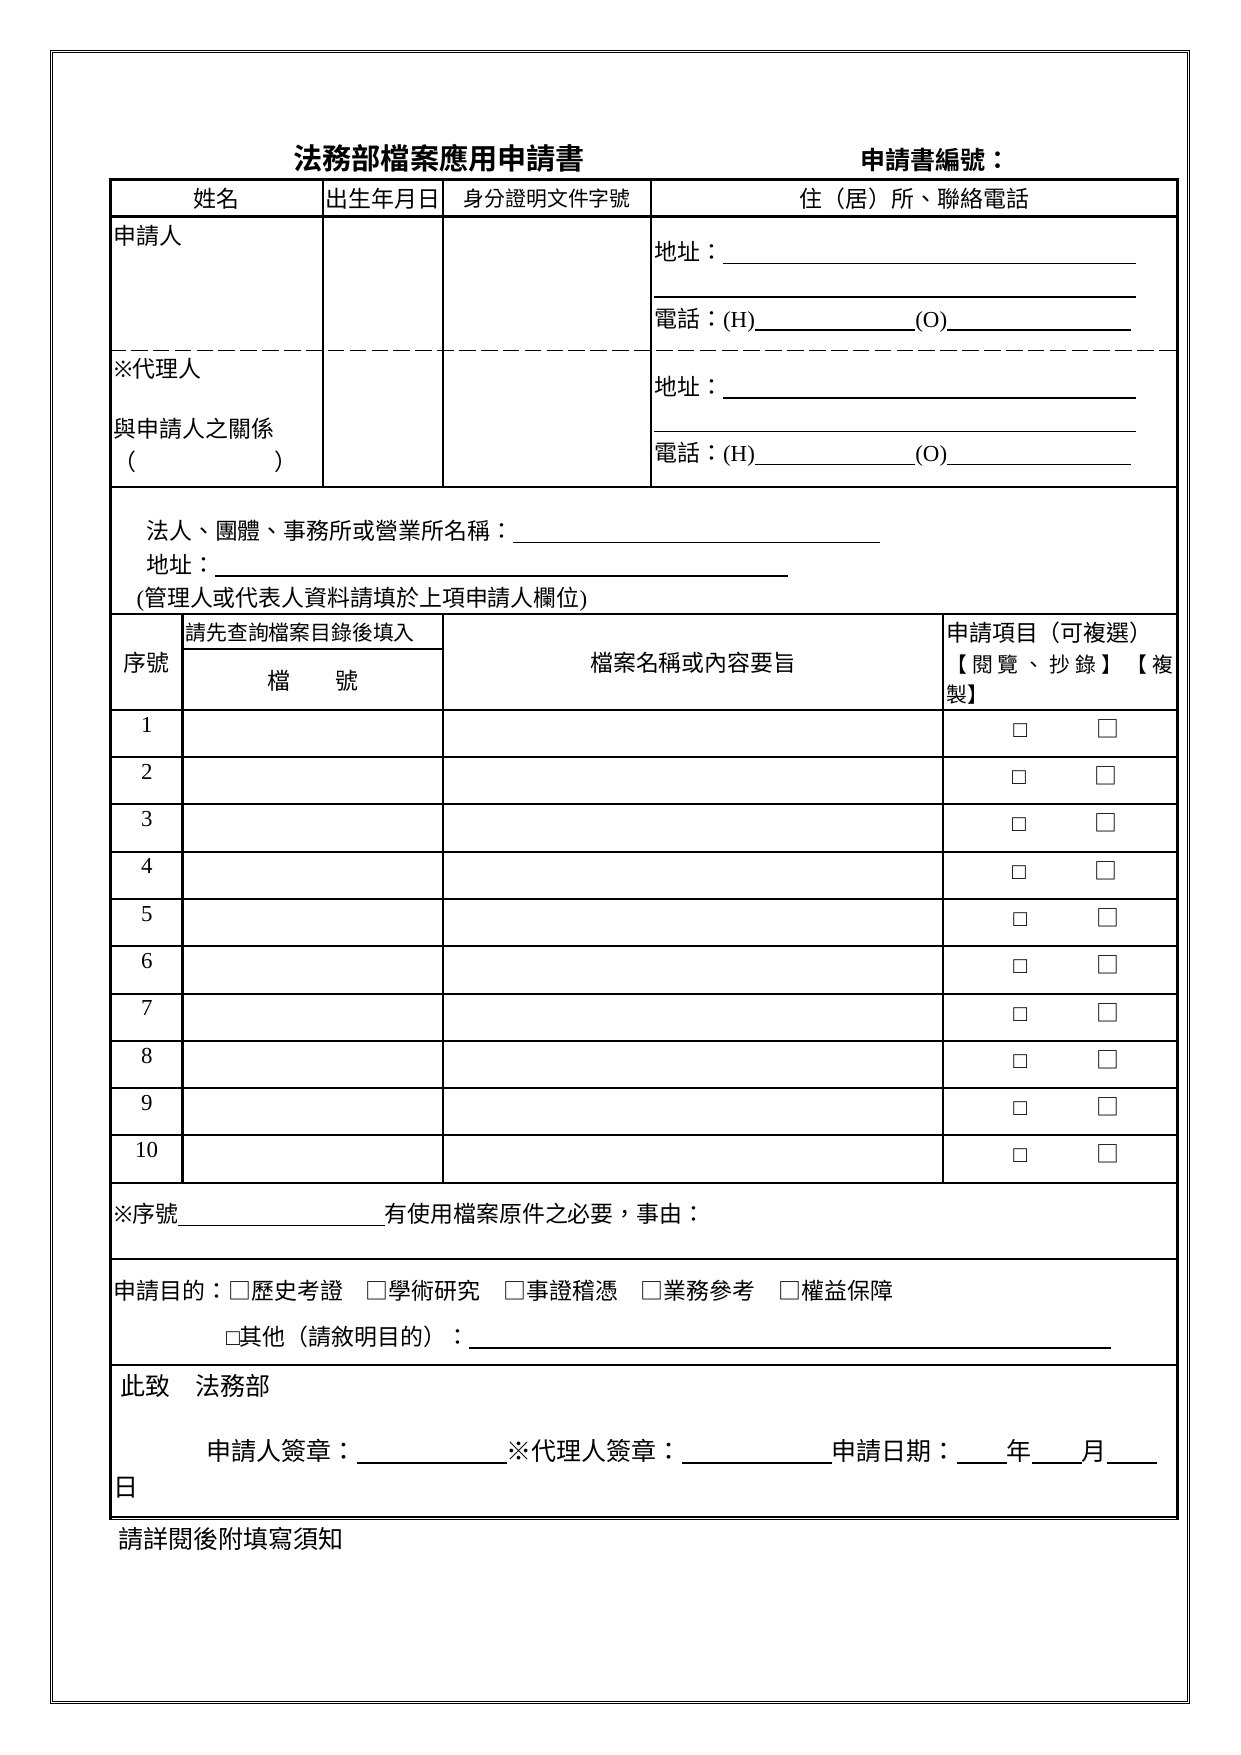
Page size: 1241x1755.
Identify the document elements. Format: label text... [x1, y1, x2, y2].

table_cell □ □ [944, 1042, 1176, 1087]
table_cell 4 [112, 853, 181, 898]
table_cell 檔案名稱或內容要旨 [444, 615, 942, 709]
table_cell □ □ [944, 758, 1176, 803]
text 法務部檔案應用申請書 申請書編號： [118, 136, 1169, 178]
table_cell [444, 758, 942, 803]
table_cell 法人、團體、事務所或營業所名稱： 地址： (管理人或代表人資料請填於上項申請人欄位) [112, 488, 1176, 613]
table_cell □ □ [944, 1089, 1176, 1134]
table_cell ※序號 有使用檔案原件之必要，事由： [112, 1184, 1176, 1258]
text 請詳閱後附填寫須知 [118, 1520, 1169, 1556]
table_cell [184, 805, 442, 851]
table_cell [444, 853, 942, 898]
table_cell [444, 350, 650, 486]
table_cell 序號 [112, 615, 181, 709]
table_cell □ □ [944, 947, 1176, 992]
table_cell [184, 853, 442, 898]
table_cell □ □ [944, 711, 1176, 756]
table_cell [184, 900, 442, 945]
table_cell □ □ [944, 995, 1176, 1040]
table_cell 地址： 電話：(H) (O) [652, 218, 1176, 350]
table_header 身分證明文件字號 [444, 181, 650, 214]
table_cell □ □ [944, 853, 1176, 898]
table_cell [324, 350, 442, 486]
table_cell [324, 218, 442, 350]
table_cell □ □ [944, 900, 1176, 945]
table_cell [444, 900, 942, 945]
table_cell [444, 711, 942, 756]
table_cell [444, 1089, 942, 1134]
table_cell [444, 995, 942, 1040]
table_cell [444, 1136, 942, 1182]
table_cell 7 [112, 995, 181, 1040]
table_cell 6 [112, 947, 181, 992]
table_cell 此致 法務部 申請人簽章： ※代理人簽章： 申請日期： 年 月 日 [112, 1366, 1176, 1516]
table_cell 申請目的：□歷史考證 □學術研究 □事證稽憑 □業務參考 □權益保障 □其他（請敘明目的）： [112, 1260, 1176, 1364]
table_cell [184, 1089, 442, 1134]
table_cell 8 [112, 1042, 181, 1087]
table_cell 檔 號 [184, 650, 442, 709]
table_cell [184, 1042, 442, 1087]
table_cell 9 [112, 1089, 181, 1134]
table_header 住（居）所、聯絡電話 [652, 181, 1176, 214]
table_cell □ □ [944, 805, 1176, 851]
table_cell 申請人 [112, 218, 322, 350]
table_header 出生年月日 [324, 181, 442, 214]
table_cell [184, 711, 442, 756]
table_cell 地址： 電話：(H) (O) [652, 350, 1176, 486]
table_cell 1 [112, 711, 181, 756]
table_cell 申請項目（可複選） 【閱覽、抄錄】【複製】 [944, 615, 1176, 709]
table_cell [184, 947, 442, 992]
table_cell 2 [112, 758, 181, 803]
table_cell [444, 1042, 942, 1087]
table_header 姓名 [112, 181, 322, 214]
table_cell 5 [112, 900, 181, 945]
table_cell [184, 758, 442, 803]
table_cell [444, 947, 942, 992]
table_cell [184, 1136, 442, 1182]
table_cell [444, 218, 650, 350]
table_cell ※代理人 與申請人之關係 （ ） [112, 350, 322, 486]
table_cell 10 [112, 1136, 181, 1182]
table_cell 請先查詢檔案目錄後填入 [184, 615, 442, 648]
table_cell 3 [112, 805, 181, 851]
table_cell [184, 995, 442, 1040]
table_cell [444, 805, 942, 851]
table_cell □ □ [944, 1136, 1176, 1182]
